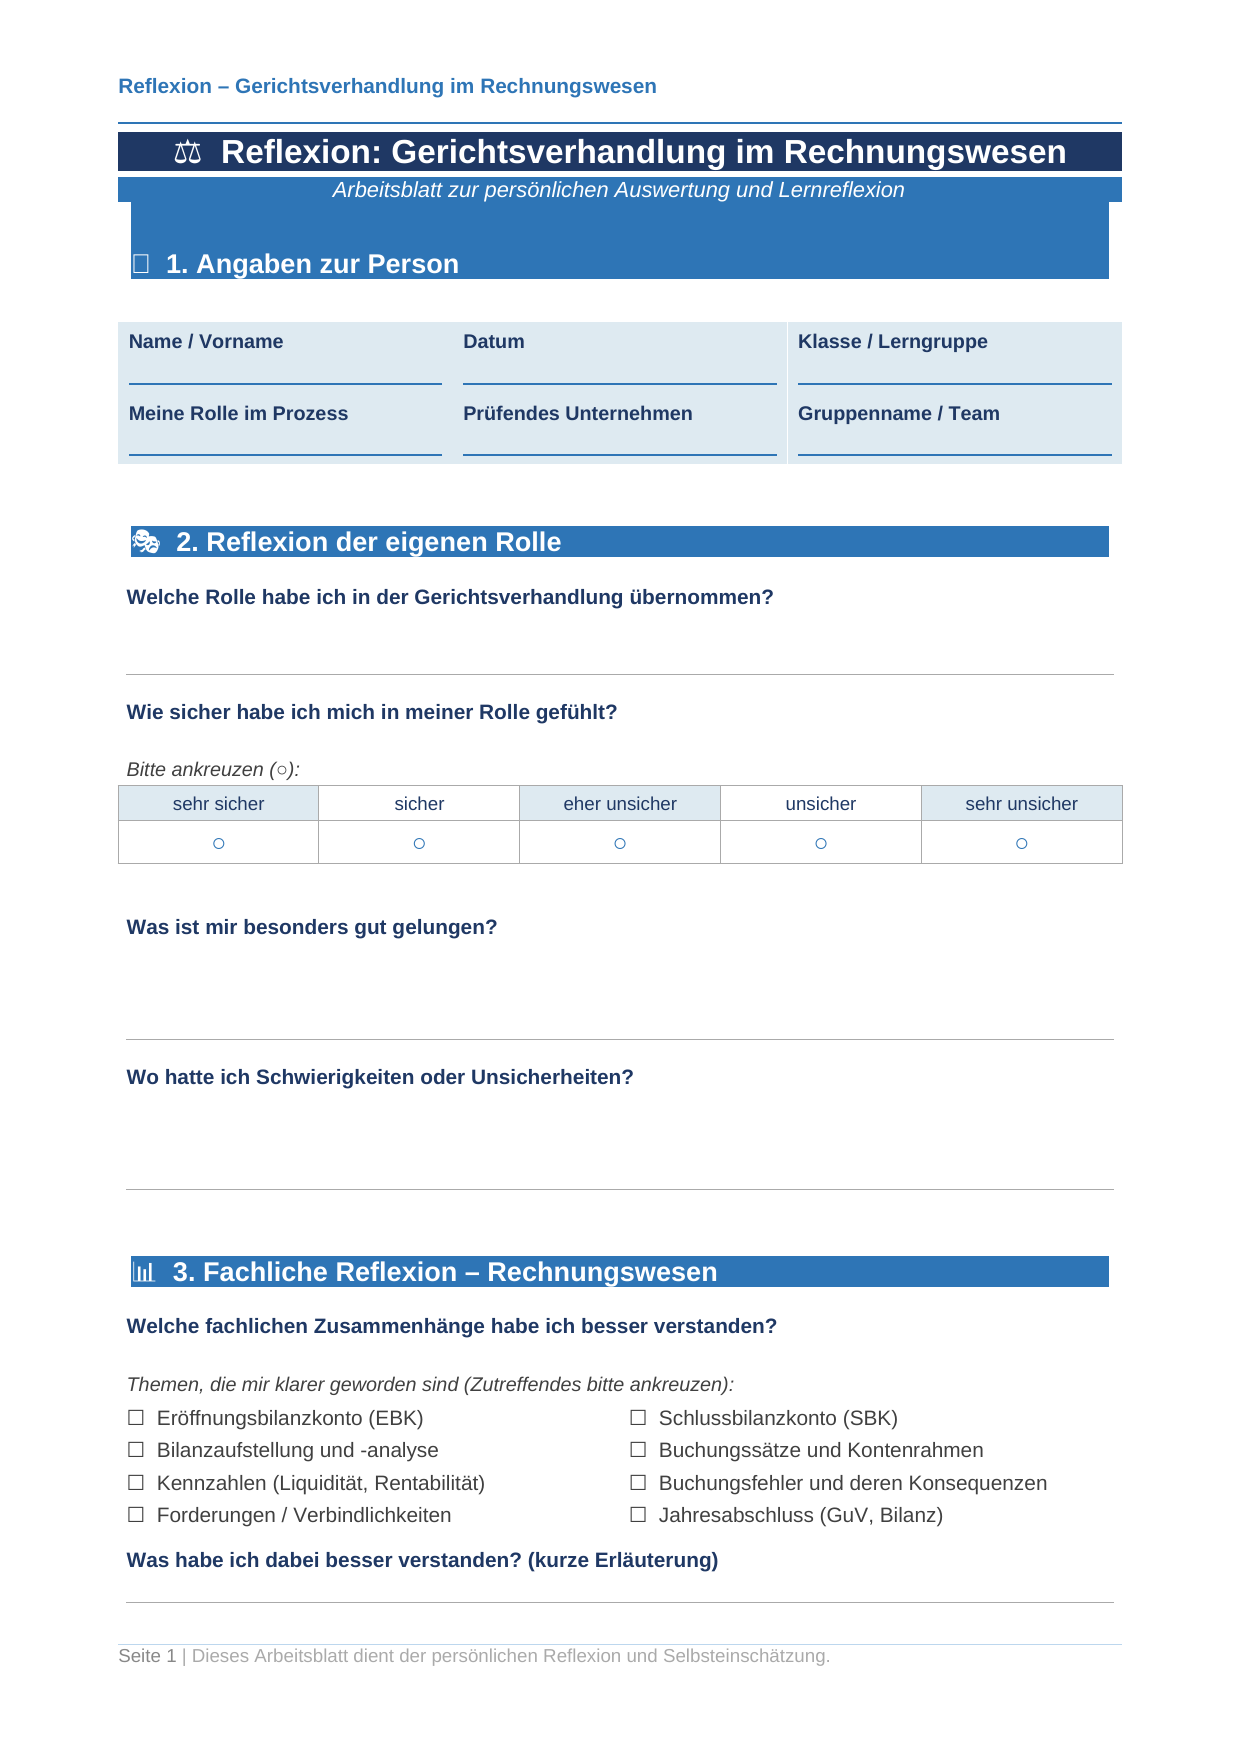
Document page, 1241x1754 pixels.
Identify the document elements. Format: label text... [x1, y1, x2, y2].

table_header ☐ Schlussbilanzkonto (SBK) [620, 1402, 1122, 1434]
text Arbeitsblatt zur persönlichen Auswertung und Lernreflexion [118, 177, 1122, 202]
table_header Name / Vorname [118, 322, 453, 393]
text 🧾 1. Angaben zur Person [131, 248, 1109, 279]
table_cell ☐ Buchungsfehler und deren Konsequenzen [620, 1466, 1122, 1498]
table_header ☐ Eröffnungsbilanzkonto (EBK) [118, 1402, 620, 1434]
text 📊 3. Fachliche Reflexion – Rechnungswesen [131, 1256, 1109, 1287]
table_cell ☐ Kennzahlen (Liquidität, Rentabilität) [118, 1466, 620, 1498]
text ⚖️ Reflexion: Gerichtsverhandlung im Rechnungswesen [118, 132, 1122, 171]
table_cell Gruppenname / Team [788, 393, 1122, 464]
table_cell ○ [119, 821, 318, 863]
table_cell ☐ Jahresabschluss (GuV, Bilanz) [620, 1499, 1122, 1531]
text Wie sicher habe ich mich in meiner Rolle gefühlt? [126, 700, 1122, 724]
table_header Datum [453, 322, 787, 393]
table_header sicher [319, 786, 519, 820]
table_cell ○ [922, 821, 1122, 863]
table_header sehr sicher [119, 786, 318, 820]
table_header unsicher [721, 786, 921, 820]
text 🎭 2. Reflexion der eigenen Rolle [131, 526, 1109, 557]
table_header Klasse / Lerngruppe [788, 322, 1122, 393]
table_header eher unsicher [520, 786, 720, 820]
text Was habe ich dabei besser verstanden? (kurze Erläuterung) [126, 1547, 1122, 1571]
table_cell ○ [319, 821, 519, 863]
text Welche fachlichen Zusammenhänge habe ich besser verstanden? [126, 1314, 1122, 1338]
text Welche Rolle habe ich in der Gerichtsverhandlung übernommen? [126, 584, 1122, 608]
table_cell ☐ Forderungen / Verbindlichkeiten [118, 1499, 620, 1531]
table_cell Prüfendes Unternehmen [453, 393, 787, 464]
text Bitte ankreuzen (○): [126, 758, 1122, 781]
table_cell ○ [721, 821, 921, 863]
table_header sehr unsicher [922, 786, 1122, 820]
table_cell Meine Rolle im Prozess [118, 393, 453, 464]
text Themen, die mir klarer geworden sind (Zutreffendes bitte ankreuzen): [126, 1373, 1122, 1395]
text Was ist mir besonders gut gelungen? [126, 915, 1122, 939]
text Wo hatte ich Schwierigkeiten oder Unsicherheiten? [126, 1065, 1122, 1089]
table_cell ☐ Bilanzaufstellung und -analyse [118, 1434, 620, 1466]
table_cell ☐ Buchungssätze und Kontenrahmen [620, 1434, 1122, 1466]
table_cell ○ [520, 821, 720, 863]
